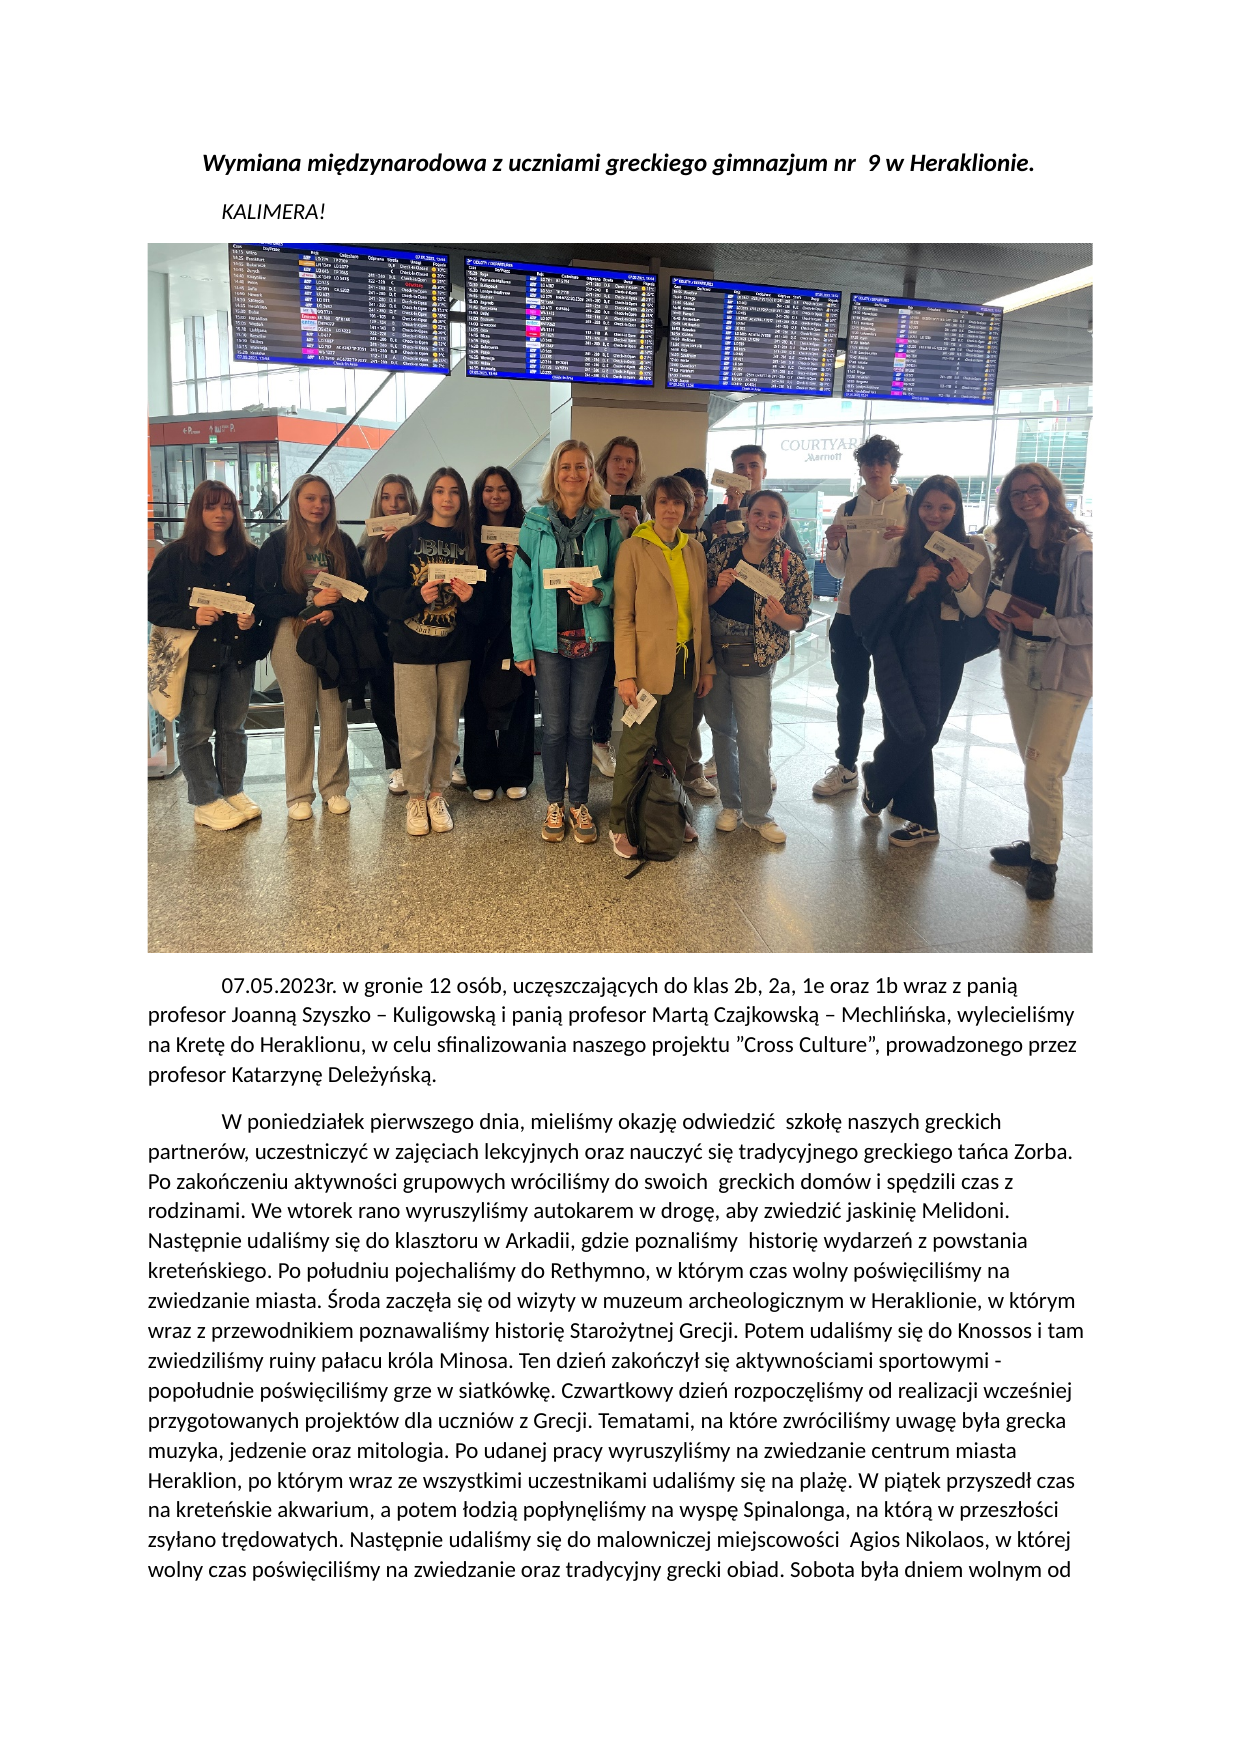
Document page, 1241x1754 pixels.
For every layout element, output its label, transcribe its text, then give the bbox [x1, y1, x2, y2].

text Wymiana międzynarodowa z uczniami greckiego gimnazjum nr 9 w Heraklionie. [148, 148, 1093, 178]
text KALIMERA! [148, 197, 1093, 225]
text W poniedziałek pierwszego dnia, mieliśmy okazję odwiedzić szkołę naszych greckich partnerów, uczestniczyć w zajęciach lekcyjnych oraz nauczyć się tradycyjnego greckiego tańca Zorba. Po zakończeniu aktywności grupowych wróciliśmy do swoich greckich domów i spędzili czas z rodzinami. We wtorek rano wyruszyliśmy autokarem w drogę, aby zwiedzić jaskinię Melidoni. Następnie udaliśmy się do klasztoru w Arkadii, gdzie poznaliśmy historię wydarzeń z powstania kreteńskiego. Po południu pojechaliśmy do Rethymno, w którym czas wolny poświęciliśmy na zwiedzanie miasta. Środa zaczęła się od wizyty w muzeum archeologicznym w Heraklionie, w którym wraz z przewodnikiem poznawaliśmy historię Starożytnej Grecji. Potem udaliśmy się do Knossos i tam zwiedziliśmy ruiny pałacu króla Minosa. Ten dzień zakończył się aktywnościami sportowymi - popołudnie poświęciliśmy grze w siatkówkę. Czwartkowy dzień rozpoczęliśmy od realizacji wcześniej przygotowanych projektów dla uczniów z Grecji. Tematami, na które zwróciliśmy uwagę była grecka muzyka, jedzenie oraz mitologia. Po udanej pracy wyruszyliśmy na zwiedzanie centrum miasta Heraklion, po którym wraz ze wszystkimi uczestnikami udaliśmy się na plażę. W piątek przyszedł czas na kreteńskie akwarium, a potem łodzią popłynęliśmy na wyspę Spinalonga, na którą w przeszłości zsyłano trędowatych. Następnie udaliśmy się do malowniczej miejscowości Agios Nikolaos, w której wolny czas poświęciliśmy na zwiedzanie oraz tradycyjny grecki obiad. Sobota była dniem wolnym od [148, 1107, 1093, 1583]
text 07.05.2023r. w gronie 12 osób, uczęszczających do klas 2b, 2a, 1e oraz 1b wraz z panią profesor Joanną Szyszko – Kuligowską i panią profesor Martą Czajkowską – Mechlińska, wylecieliśmy na Kretę do Heraklionu, w celu sfinalizowania naszego projektu ”Cross Culture”, prowadzonego przez profesor Katarzynę Deleżyńską. [148, 971, 1093, 1088]
